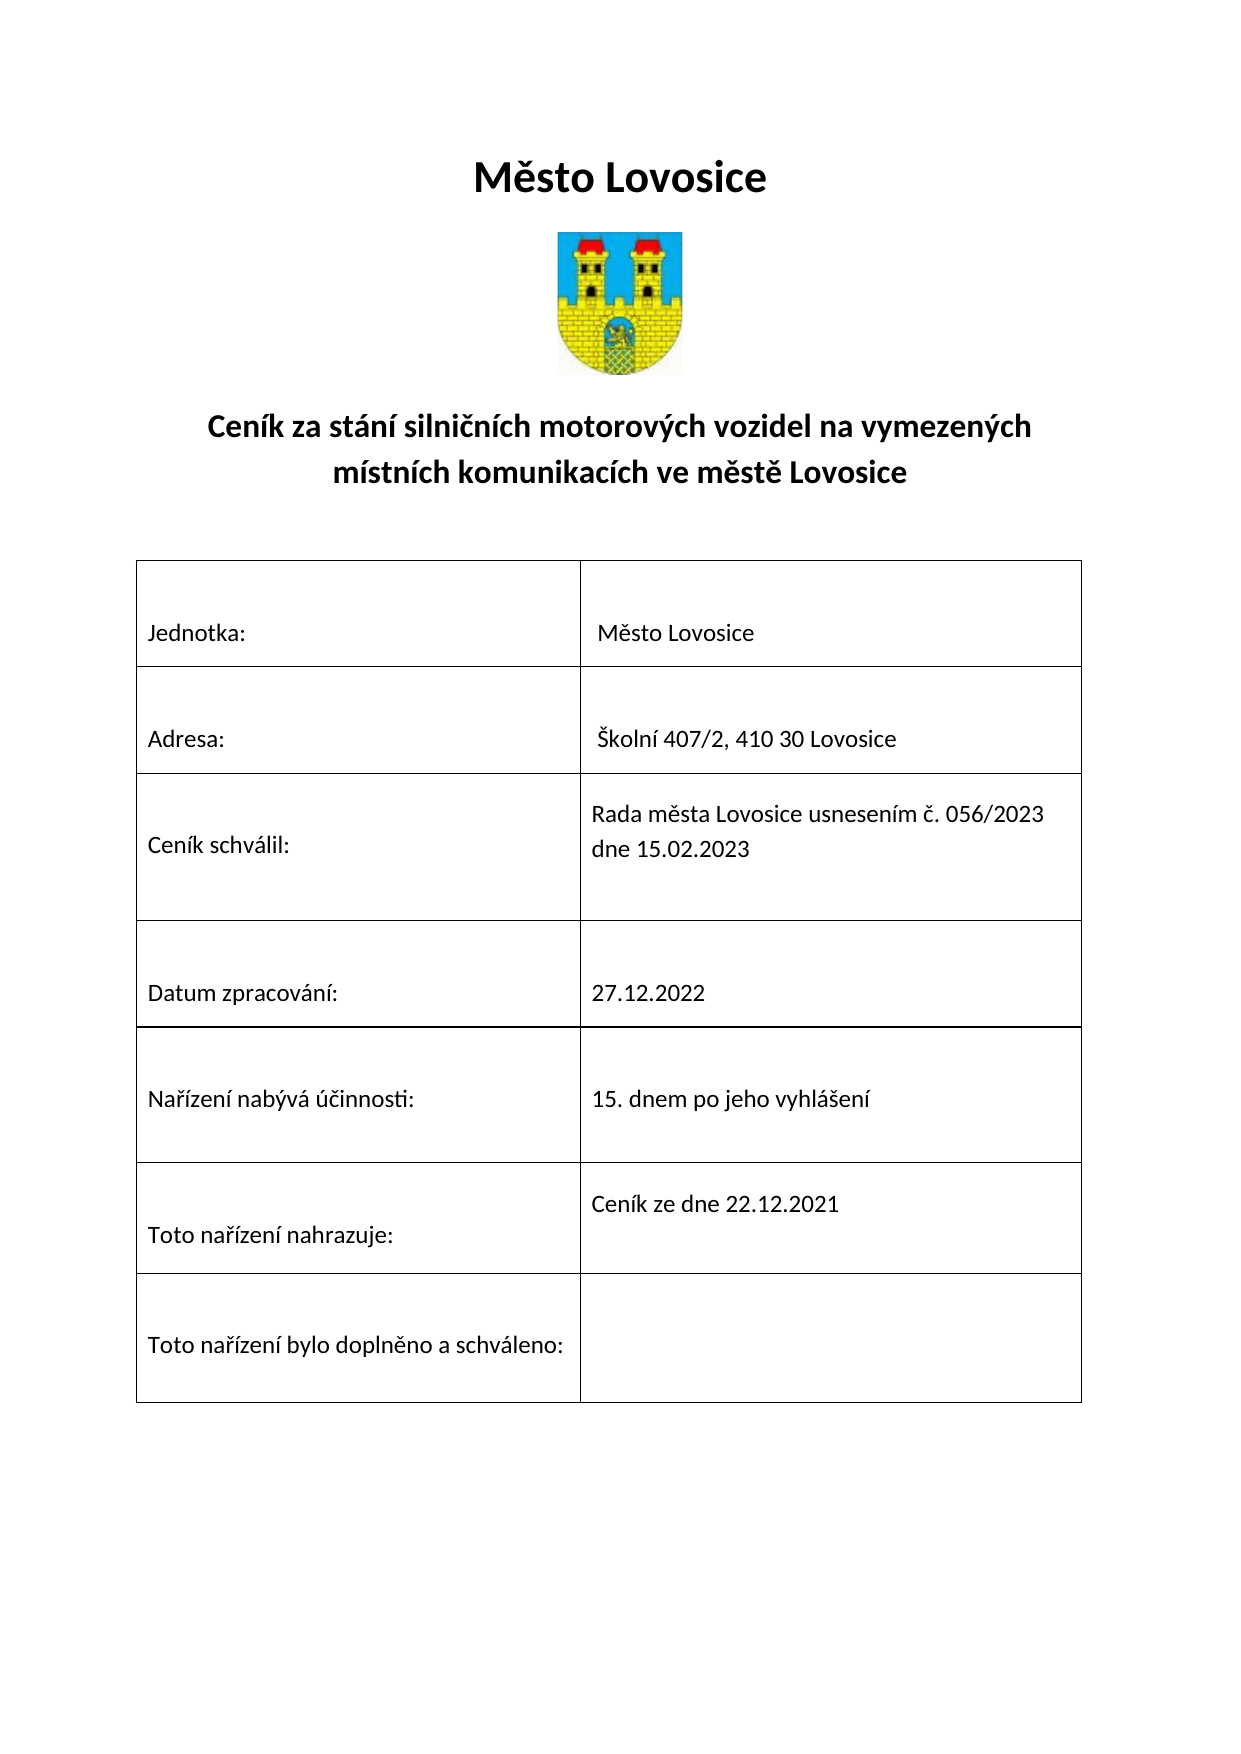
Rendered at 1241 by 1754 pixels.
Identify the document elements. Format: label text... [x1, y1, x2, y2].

table_header Jednotka: [137, 561, 580, 666]
table_header Město Lovosice [581, 561, 1081, 666]
table_cell 27.12.2022 [581, 921, 1081, 1026]
table_cell Datum zpracování: [137, 921, 580, 1026]
text Ceník za stání silničních motorových vozidel na vymezených místních komunikacích ve městě Lovosice [148, 405, 1093, 492]
table_cell Toto nařízení nahrazuje: [137, 1163, 580, 1273]
table_cell Ceník ze dne 22.12.2021 [581, 1163, 1081, 1273]
table_cell 15. dnem po jeho vyhlášení [581, 1028, 1081, 1162]
table_cell Rada města Lovosice usnesením č. 056/2023 dne 15.02.2023 [581, 774, 1081, 920]
picture [557, 232, 683, 375]
table_cell Adresa: [137, 667, 580, 773]
table_cell Nařízení nabývá účinnosti: [137, 1028, 580, 1162]
table_cell Ceník schválil: [137, 774, 580, 920]
text Město Lovosice [148, 148, 1093, 203]
table_cell [581, 1274, 1081, 1402]
table_cell Školní 407/2, 410 30 Lovosice [581, 667, 1081, 773]
table_cell Toto nařízení bylo doplněno a schváleno: [137, 1274, 580, 1402]
